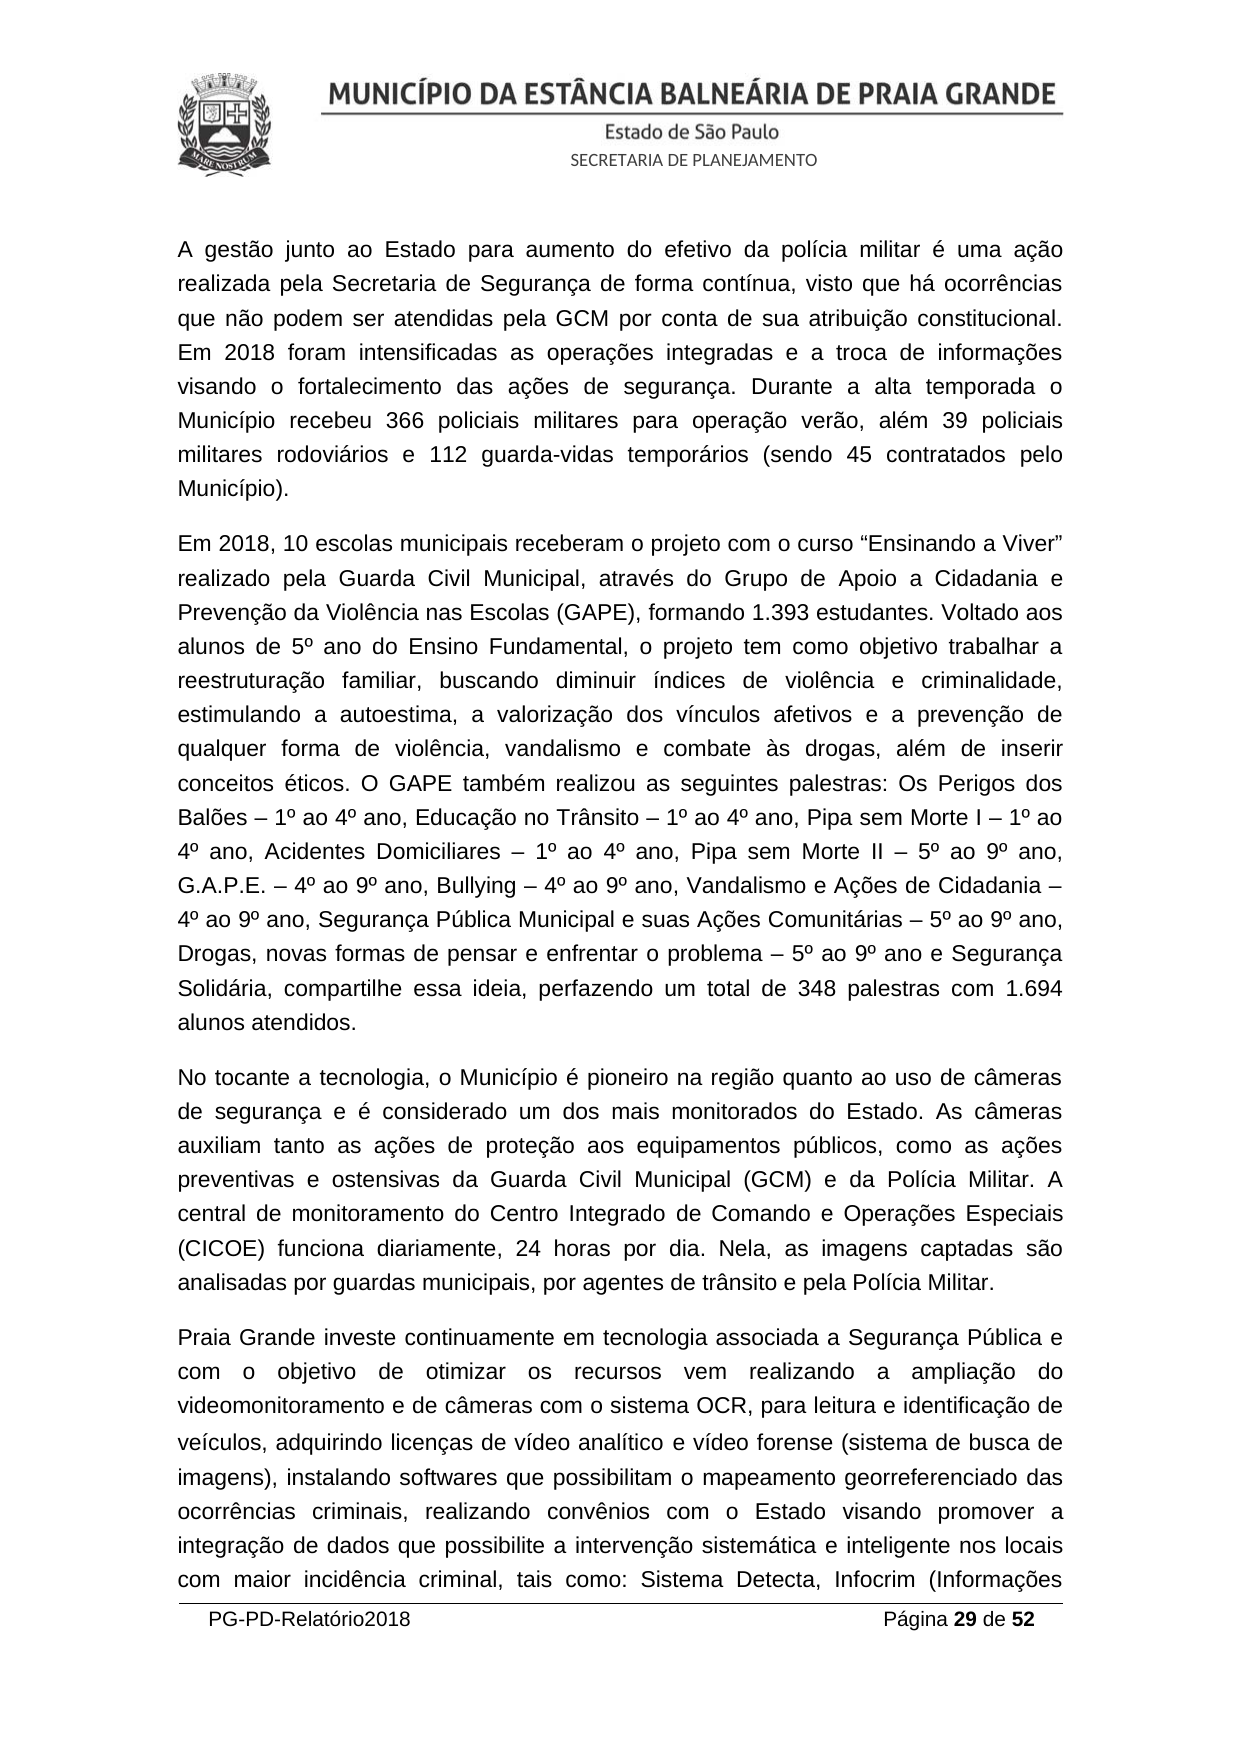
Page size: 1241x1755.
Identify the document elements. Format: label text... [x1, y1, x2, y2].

text Praia Grande investe continuamente em tecnologia associada a Segurança Pública e com o objetivo de otimizar os recursos vem realizando a ampliação do videomonitoramento e de câmeras com o sistema OCR, para leitura e identificação de veículos, adquirindo licenças de vídeo analítico e vídeo forense (sistema de busca de imagens), instalando softwares que possibilitam o mapeamento georreferenciado das ocorrências criminais, realizando convênios com o Estado visando promover a integração de dados que possibilite a intervenção sistemática e inteligente nos locais com maior incidência criminal, tais como: Sistema Detecta, Infocrim (Informações [177, 1324, 1063, 1592]
text No tocante a tecnologia, o Município é pioneiro na região quanto ao uso de câmeras de segurança e é considerado um dos mais monitorados do Estado. As câmeras auxiliam tanto as ações de proteção aos equipamentos públicos, como as ações preventivas e ostensivas da Guarda Civil Municipal (GCM) e da Polícia Militar. A central de monitoramento do Centro Integrado de Comando e Operações Especiais (CICOE) funciona diariamente, 24 horas por dia. Nela, as imagens captadas são analisadas por guardas municipais, por agentes de trânsito e pela Polícia Militar. [177, 1064, 1063, 1295]
text Em 2018, 10 escolas municipais receberam o projeto com o curso “Ensinando a Viver” realizado pela Guarda Civil Municipal, através do Grupo de Apoio a Cidadania e Prevenção da Violência nas Escolas (GAPE), formando 1.393 estudantes. Voltado aos alunos de 5º ano do Ensino Fundamental, o projeto tem como objetivo trabalhar a reestruturação familiar, buscando diminuir índices de violência e criminalidade, estimulando a autoestima, a valorização dos vínculos afetivos e a prevenção de qualquer forma de violência, vandalismo e combate às drogas, além de inserir conceitos éticos. O GAPE também realizou as seguintes palestras: Os Perigos dos Balões – 1º ao 4º ano, Educação no Trânsito – 1º ao 4º ano, Pipa sem Morte I – 1º ao 4º ano, Acidentes Domiciliares – 1º ao 4º ano, Pipa sem Morte II – 5º ao 9º ano, G.A.P.E. – 4º ao 9º ano, Bullying – 4º ao 9º ano, Vandalismo e Ações de Cidadania – 4º ao 9º ano, Segurança Pública Municipal e suas Ações Comunitárias – 5º ao 9º ano, Drogas, novas formas de pensar e enfrentar o problema – 5º ao 9º ano e Segurança Solidária, compartilhe essa ideia, perfazendo um total de 348 palestras com 1.694 alunos atendidos. [177, 530, 1063, 1035]
text A gestão junto ao Estado para aumento do efetivo da polícia militar é uma ação realizada pela Secretaria de Segurança de forma contínua, visto que há ocorrências que não podem ser atendidas pela GCM por conta de sua atribuição constitucional. Em 2018 foram intensificadas as operações integradas e a troca de informações visando o fortalecimento das ações de segurança. Durante a alta temporada o Município recebeu 366 policiais militares para operação verão, além 39 policiais militares rodoviários e 112 guarda-vidas temporários (sendo 45 contratados pelo Município). [177, 236, 1063, 502]
